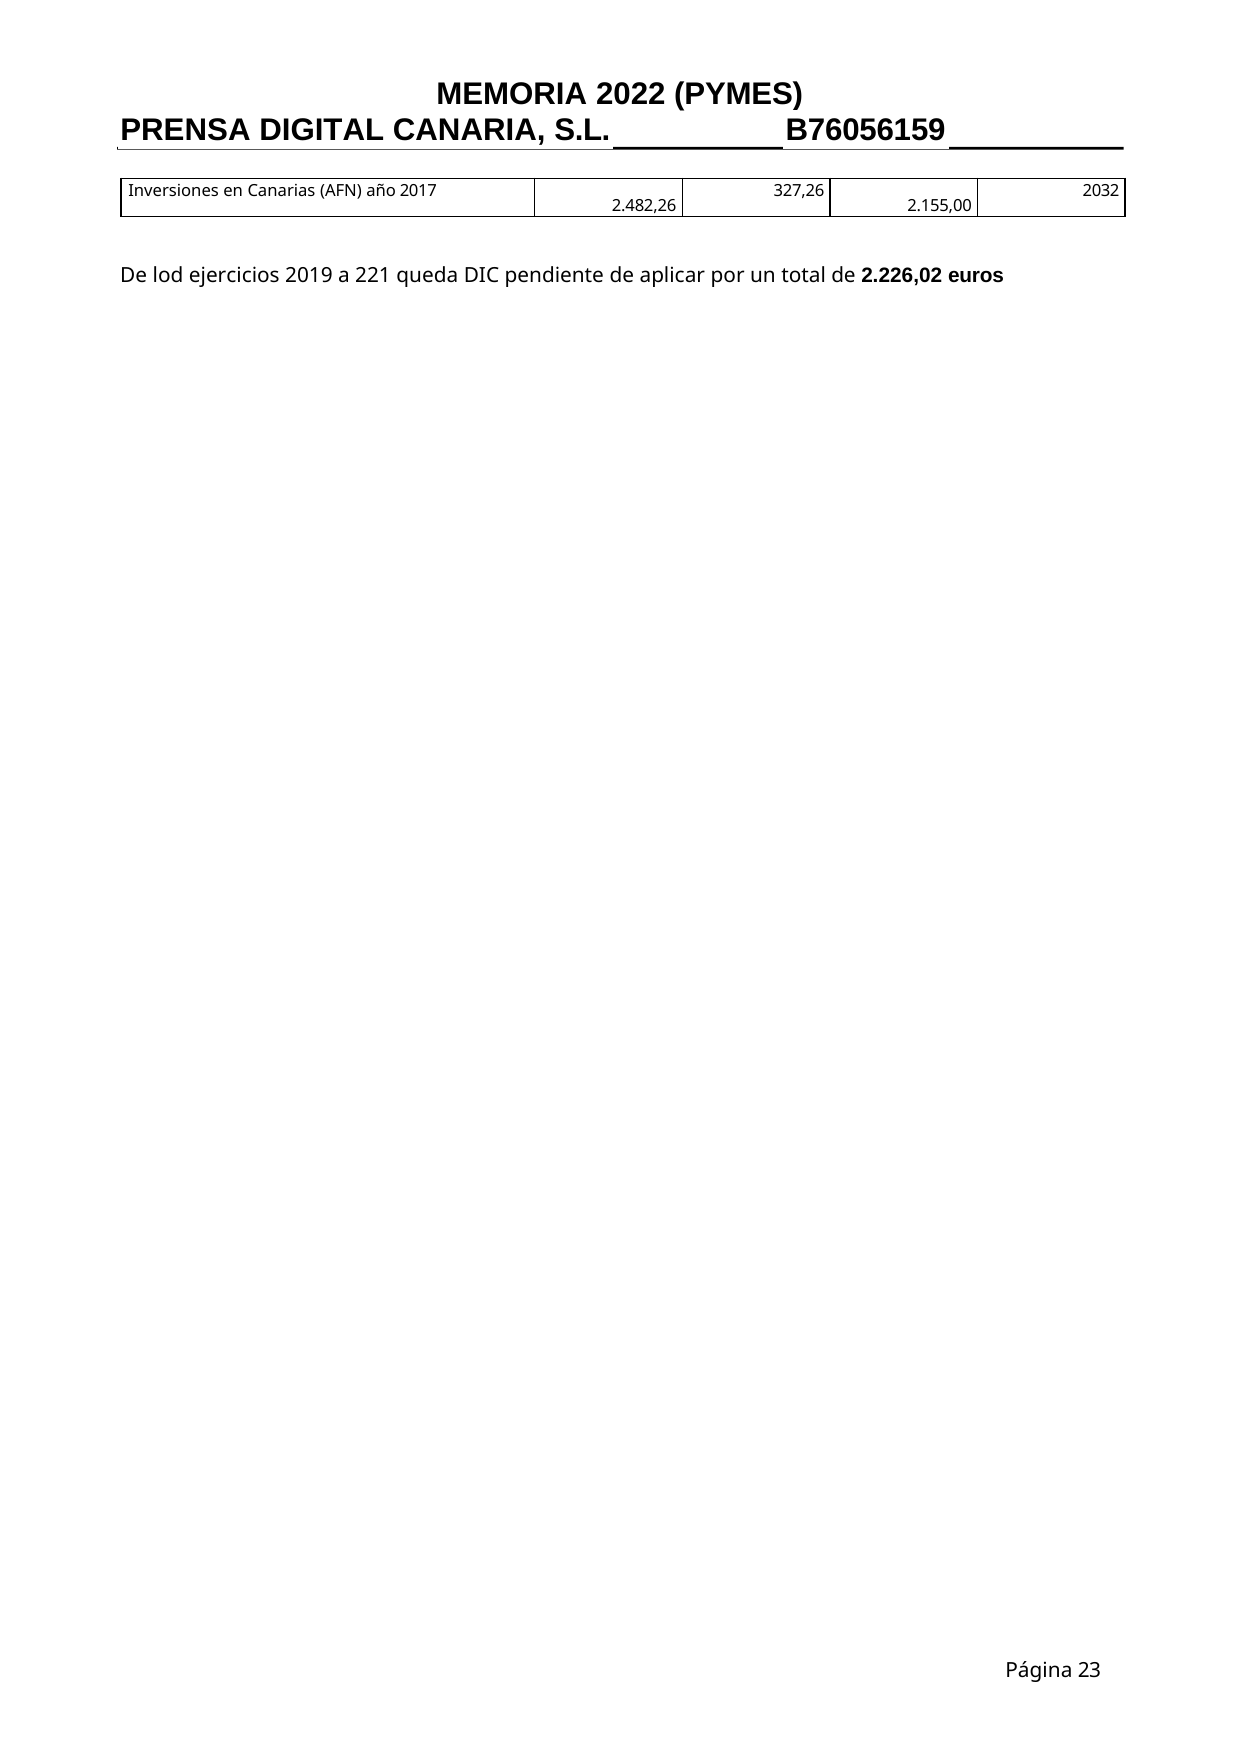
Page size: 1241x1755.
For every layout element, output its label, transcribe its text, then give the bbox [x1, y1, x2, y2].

table_cell Inversiones en Canarias (AFN) año 2017 [122, 179, 534, 216]
table_cell 2032 [978, 179, 1124, 216]
table_cell 2.482,26 [535, 179, 682, 216]
text De lod ejercicios 2019 a 221 queda DIC pendiente de aplicar por un total de 2.226,02 euros [120, 260, 1196, 289]
table_cell 327,26 [683, 179, 829, 216]
table_cell 2.155,00 [831, 179, 977, 216]
